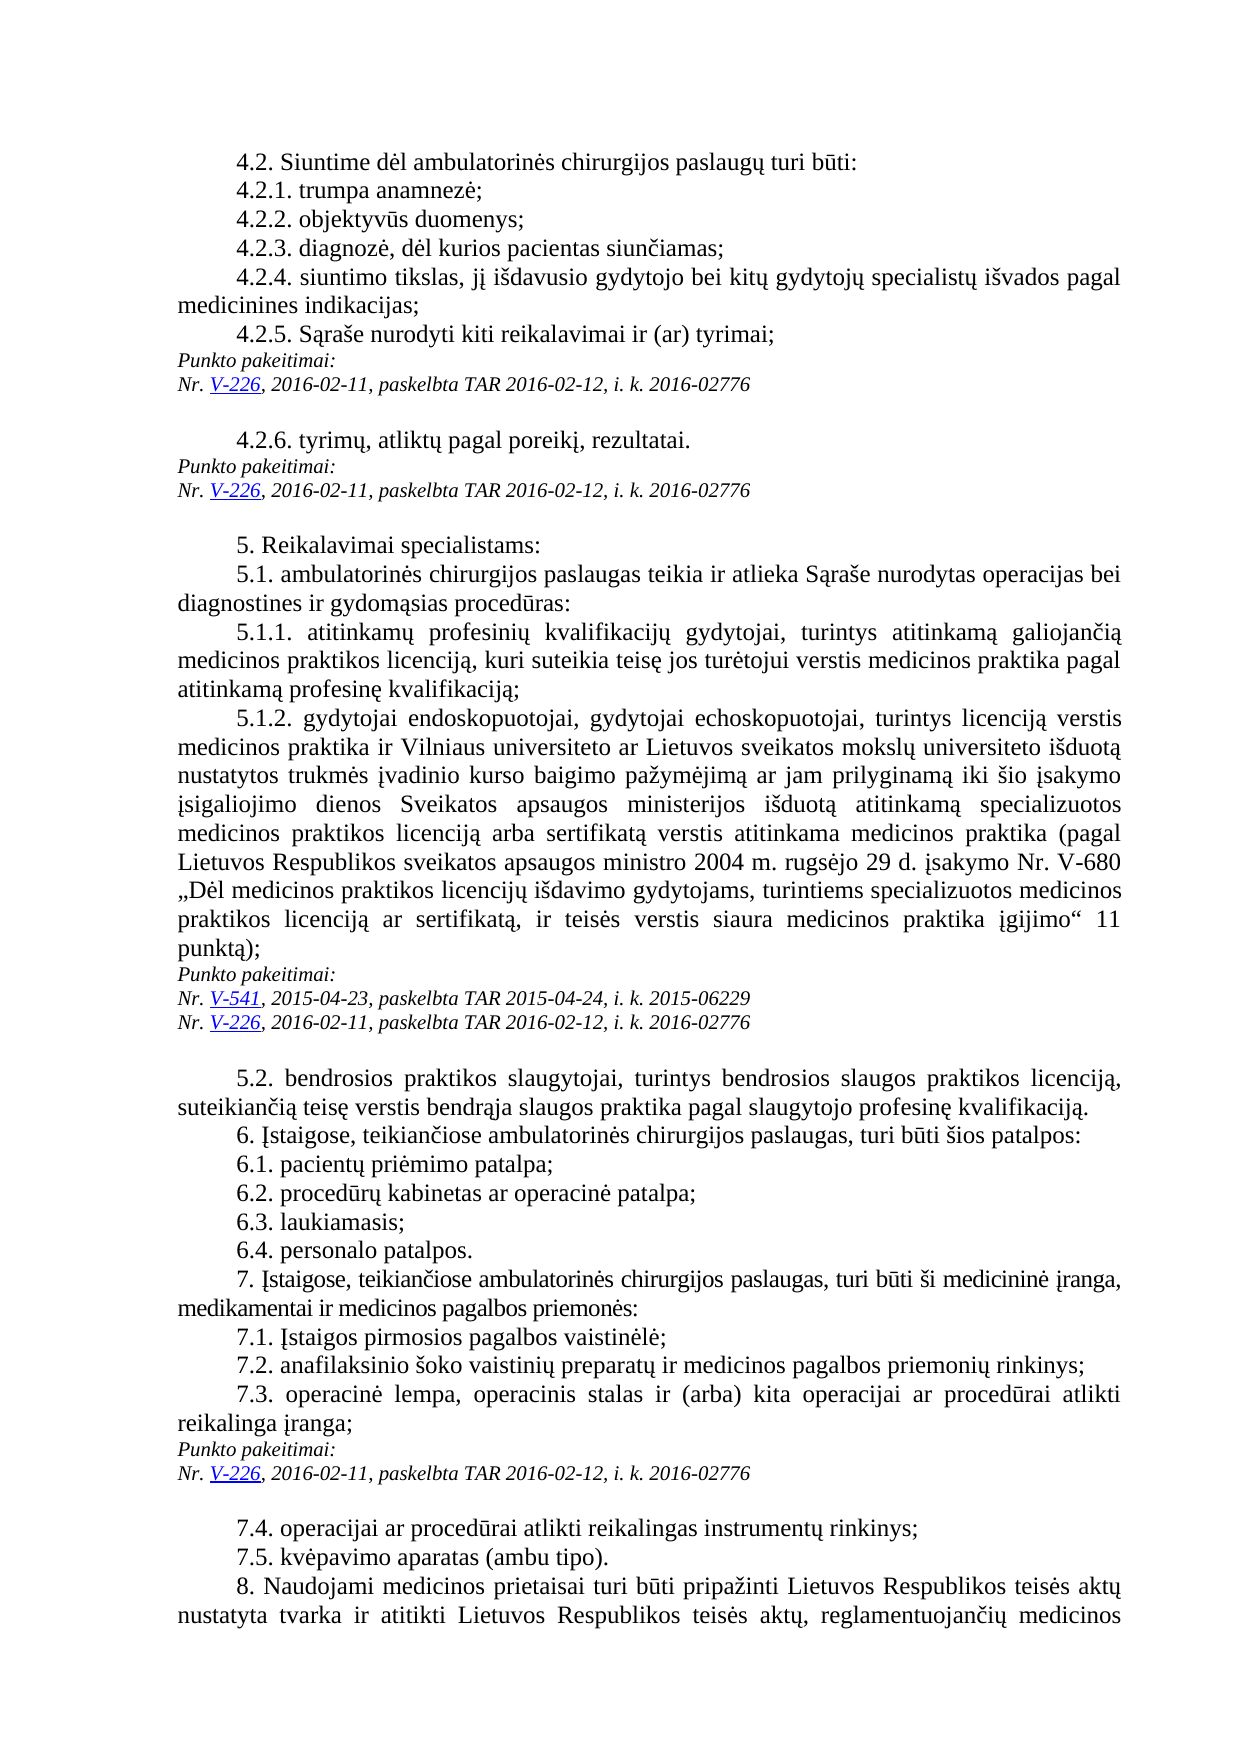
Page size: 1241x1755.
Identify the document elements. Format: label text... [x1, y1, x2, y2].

text Nr. V-226, 2016-02-11, paskelbta TAR 2016-02-12, i. k. 2016-02776 [177, 372, 1122, 396]
text Nr. V-541, 2015-04-23, paskelbta TAR 2015-04-24, i. k. 2015-06229 [177, 986, 1122, 1010]
text 4.2.1. trumpa anamnezė; [177, 176, 1122, 204]
text Nr. V-226, 2016-02-11, paskelbta TAR 2016-02-12, i. k. 2016-02776 [177, 478, 1122, 502]
text Punkto pakeitimai: [177, 1437, 1122, 1461]
text Punkto pakeitimai: [177, 962, 1122, 986]
text 4.2. Siuntime dėl ambulatorinės chirurgijos paslaugų turi būti: [177, 147, 1122, 176]
text 7. Įstaigose, teikiančiose ambulatorinės chirurgijos paslaugas, turi būti ši medicininė įranga, medikamentai ir medicinos pagalbos priemonės: [177, 1264, 1122, 1322]
text 4.2.4. siuntimo tikslas, jį išdavusio gydytojo bei kitų gydytojų specialistų išvados pagal medicinines indikacijas; [177, 262, 1122, 319]
text 6.4. personalo patalpos. [177, 1235, 1122, 1264]
text 5.1.1. atitinkamų profesinių kvalifikacijų gydytojai, turintys atitinkamą galiojančią medicinos praktikos licenciją, kuri suteikia teisę jos turėtojui verstis medicinos praktika pagal atitinkamą profesinę kvalifikaciją; [177, 617, 1122, 703]
text 5.1. ambulatorinės chirurgijos paslaugas teikia ir atlieka Sąraše nurodytas operacijas bei diagnostines ir gydomąsias procedūras: [177, 559, 1122, 617]
text Punkto pakeitimai: [177, 348, 1122, 372]
text 4.2.2. objektyvūs duomenys; [177, 204, 1122, 233]
text 7.5. kvėpavimo aparatas (ambu tipo). [177, 1542, 1122, 1571]
text Punkto pakeitimai: [177, 454, 1122, 478]
text 5.1.2. gydytojai endoskopuotojai, gydytojai echoskopuotojai, turintys licenciją verstis medicinos praktika ir Vilniaus universiteto ar Lietuvos sveikatos mokslų universiteto išduotą nustatytos trukmės įvadinio kurso baigimo pažymėjimą ar jam prilyginamą iki šio įsakymo įsigaliojimo dienos Sveikatos apsaugos ministerijos išduotą atitinkamą specializuotos medicinos praktikos licenciją arba sertifikatą verstis atitinkama medicinos praktika (pagal Lietuvos Respublikos sveikatos apsaugos ministro 2004 m. rugsėjo 29 d. įsakymo Nr. V-680 „Dėl medicinos praktikos licencijų išdavimo gydytojams, turintiems specializuotos medicinos praktikos licenciją ar sertifikatą, ir teisės verstis siaura medicinos praktika įgijimo“ 11 punktą); [177, 703, 1122, 962]
text 8. Naudojami medicinos prietaisai turi būti pripažinti Lietuvos Respublikos teisės aktų nustatyta tvarka ir atitikti Lietuvos Respublikos teisės aktų, reglamentuojančių medicinos [177, 1571, 1122, 1628]
text 4.2.6. tyrimų, atliktų pagal poreikį, rezultatai. [177, 425, 1122, 454]
text 6.3. laukiamasis; [177, 1207, 1122, 1235]
text 6.1. pacientų priėmimo patalpa; [177, 1149, 1122, 1178]
text 4.2.3. diagnozė, dėl kurios pacientas siunčiamas; [177, 233, 1122, 262]
text 7.3. operacinė lempa, operacinis stalas ir (arba) kita operacijai ar procedūrai atlikti reikalinga įranga; [177, 1379, 1122, 1437]
text Nr. V-226, 2016-02-11, paskelbta TAR 2016-02-12, i. k. 2016-02776 [177, 1010, 1122, 1034]
text 5.2. bendrosios praktikos slaugytojai, turintys bendrosios slaugos praktikos licenciją, suteikiančią teisę verstis bendrąja slaugos praktika pagal slaugytojo profesinę kvalifikaciją. [177, 1063, 1122, 1120]
text 5. Reikalavimai specialistams: [177, 531, 1122, 559]
text Nr. V-226, 2016-02-11, paskelbta TAR 2016-02-12, i. k. 2016-02776 [177, 1461, 1122, 1485]
text 6. Įstaigose, teikiančiose ambulatorinės chirurgijos paslaugas, turi būti šios patalpos: [177, 1120, 1122, 1149]
text 6.2. procedūrų kabinetas ar operacinė patalpa; [177, 1178, 1122, 1207]
text 7.1. Įstaigos pirmosios pagalbos vaistinėlė; [177, 1322, 1122, 1350]
text 4.2.5. Sąraše nurodyti kiti reikalavimai ir (ar) tyrimai; [177, 319, 1122, 348]
text 7.4. operacijai ar procedūrai atlikti reikalingas instrumentų rinkinys; [177, 1513, 1122, 1542]
text 7.2. anafilaksinio šoko vaistinių preparatų ir medicinos pagalbos priemonių rinkinys; [177, 1350, 1122, 1379]
